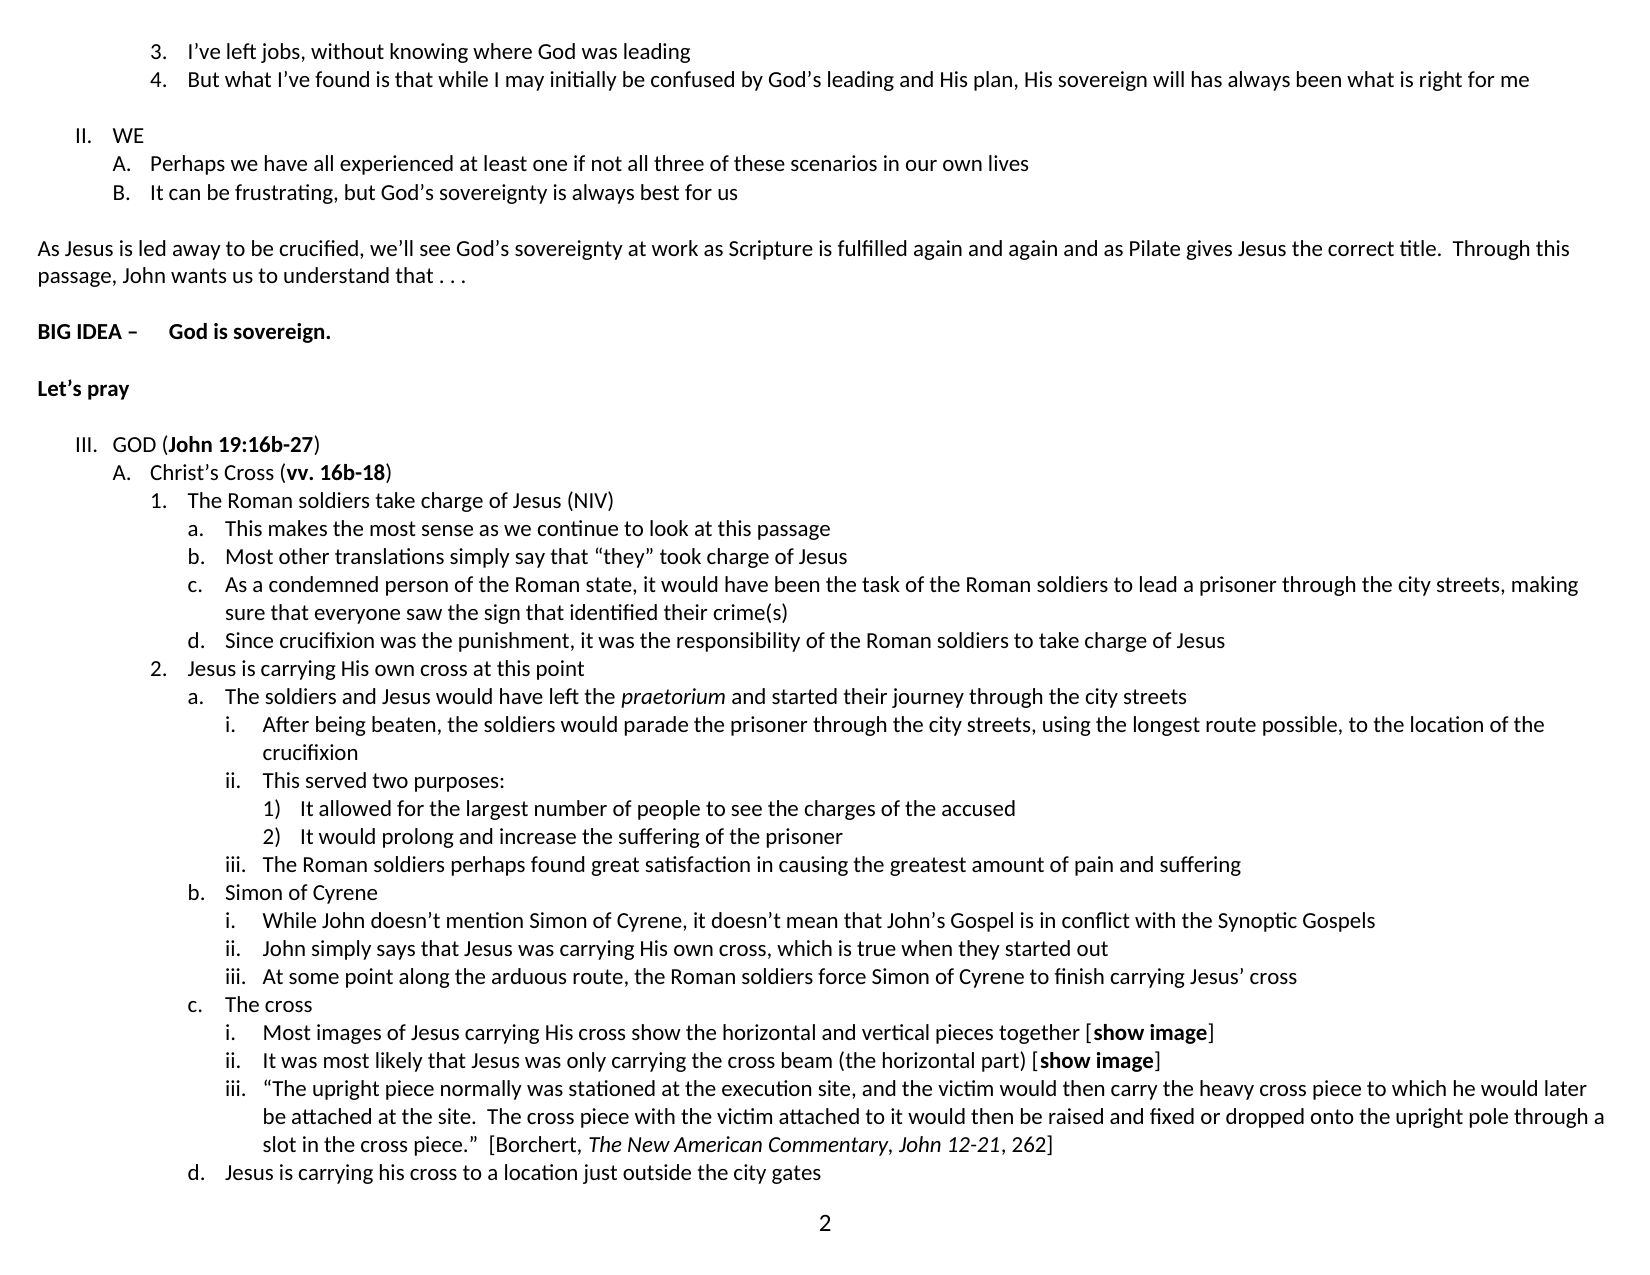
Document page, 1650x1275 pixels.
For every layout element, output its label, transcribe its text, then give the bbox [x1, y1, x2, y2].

list GOD (John 19:16b-27) [75, 430, 1612, 458]
list The cross [187, 990, 1612, 1018]
list But what I’ve found is that while I may initially be confused by God’s leading and His plan, His sovereign will has always been what is right for me [150, 66, 1612, 93]
list John simply says that Jesus was carrying His own cross, which is true when they started out [225, 934, 1612, 962]
list Since crucifixion was the punishment, it was the responsibility of the Roman soldiers to take charge of Jesus [187, 626, 1612, 654]
list WE [75, 122, 1612, 149]
list It would prolong and increase the suffering of the prisoner [262, 822, 1612, 850]
list Jesus is carrying his cross to a location just outside the city gates [187, 1158, 1612, 1186]
list The soldiers and Jesus would have left the praetorium and started their journey through the city streets [187, 682, 1612, 710]
list After being beaten, the soldiers would parade the prisoner through the city streets, using the longest route possible, to the location of the crucifixion [225, 710, 1612, 766]
list This makes the most sense as we continue to look at this passage [187, 514, 1612, 542]
text Let’s pray [37, 374, 1612, 402]
list Christ’s Cross (vv. 16b-18) [112, 458, 1612, 486]
list Most images of Jesus carrying His cross show the horizontal and vertical pieces together [show image] [225, 1018, 1612, 1046]
list At some point along the arduous route, the Roman soldiers force Simon of Cyrene to finish carrying Jesus’ cross [225, 962, 1612, 990]
list Simon of Cyrene [187, 878, 1612, 906]
list Most other translations simply say that “they” took charge of Jesus [187, 542, 1612, 570]
list While John doesn’t mention Simon of Cyrene, it doesn’t mean that John’s Gospel is in conflict with the Synoptic Gospels [225, 906, 1612, 934]
list As a condemned person of the Roman state, it would have been the task of the Roman soldiers to lead a prisoner through the city streets, making sure that everyone saw the sign that identified their crime(s) [187, 570, 1612, 626]
list The Roman soldiers perhaps found great satisfaction in causing the greatest amount of pain and suffering [225, 850, 1612, 878]
list It can be frustrating, but God’s sovereignty is always best for us [112, 178, 1612, 206]
list Jesus is carrying His own cross at this point [150, 654, 1612, 682]
list The Roman soldiers take charge of Jesus (NIV) [150, 486, 1612, 514]
list It allowed for the largest number of people to see the charges of the accused [262, 794, 1612, 822]
list “The upright piece normally was stationed at the execution site, and the victim would then carry the heavy cross piece to which he would later be attached at the site. The cross piece with the victim attached to it would then be raised and fixed or dropped onto the upright pole through a slot in the cross piece.” [Borchert, The New American Commentary, John 12-21, 262] [225, 1074, 1612, 1158]
list I’ve left jobs, without knowing where God was leading [150, 37, 1612, 66]
list Perhaps we have all experienced at least one if not all three of these scenarios in our own lives [112, 149, 1612, 178]
list It was most likely that Jesus was only carrying the cross beam (the horizontal part) [show image] [225, 1046, 1612, 1074]
list This served two purposes: [225, 766, 1612, 794]
text BIG IDEA – God is sovereign. [37, 318, 1612, 346]
text As Jesus is led away to be crucified, we’ll see God’s sovereignty at work as Scripture is fulfilled again and again and as Pilate gives Jesus the correct title. Through this passage, John wants us to understand that . . . [37, 234, 1612, 290]
